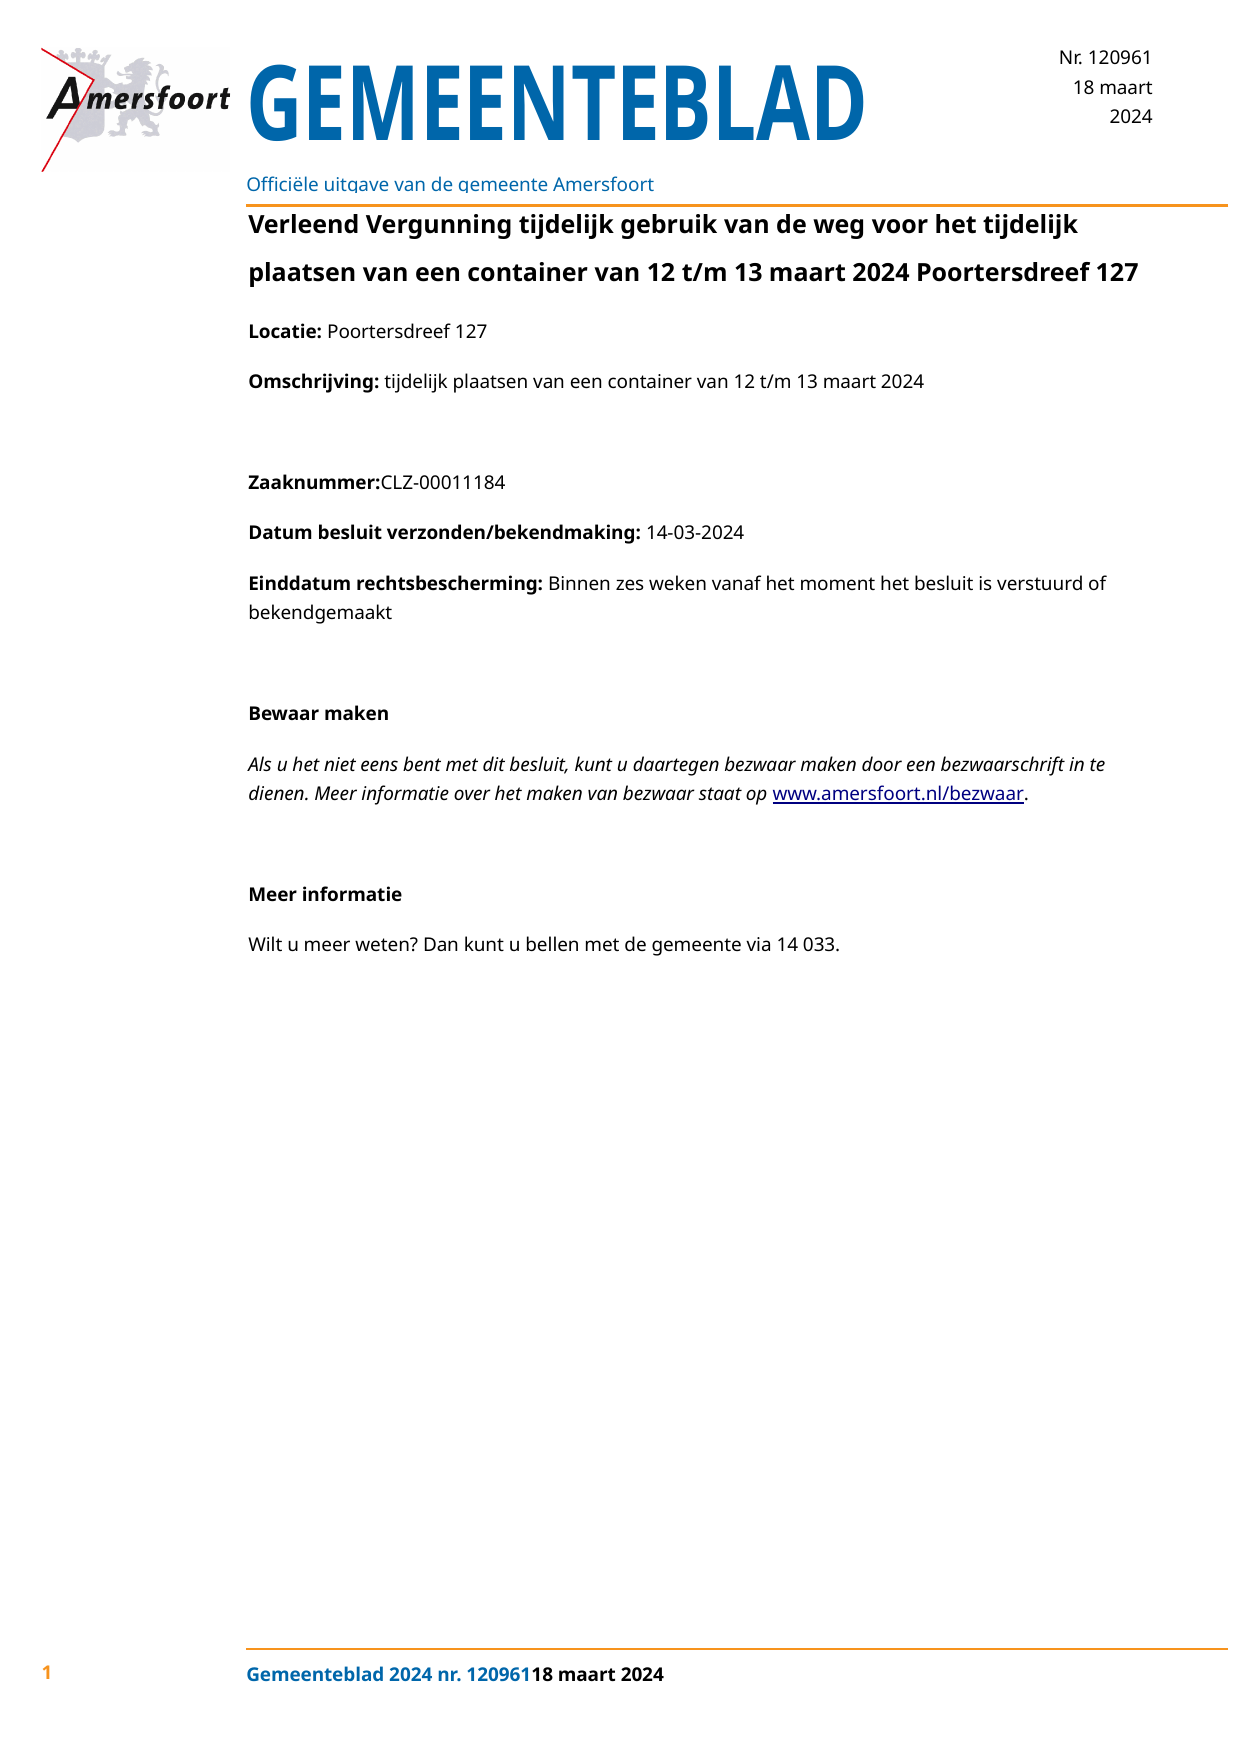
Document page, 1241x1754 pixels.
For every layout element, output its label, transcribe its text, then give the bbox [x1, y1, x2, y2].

text Locatie: Poortersdreef 127 [248, 318, 1152, 344]
text Bewaar maken [248, 700, 1152, 726]
text Meer informatie [248, 881, 1152, 907]
text Omschrijving: tijdelijk plaatsen van een container van 12 t/m 13 maart 2024 [248, 368, 1152, 394]
text Einddatum rechtsbescherming: Binnen zes weken vanaf het moment het besluit is verstuurd of bekendgemaakt [248, 570, 1152, 625]
text Verleend Vergunning tijdelijk gebruik van de weg voor het tijdelijk plaatsen van een container van 12 t/m 13 maart 2024 Poortersdreef 127 [248, 207, 1152, 288]
picture [41, 47, 231, 172]
text Zaaknummer:CLZ-00011184 [248, 469, 1152, 495]
text Als u het niet eens bent met dit besluit, kunt u daartegen bezwaar maken door een bezwaarschrift in te dienen. Meer informatie over het maken van bezwaar staat op www.amersfoort.nl/bezwaar. [248, 751, 1152, 806]
text Wilt u meer weten? Dan kunt u bellen met de gemeente via 14 033. [248, 932, 1152, 957]
text Datum besluit verzonden/bekendmaking: 14-03-2024 [248, 519, 1152, 545]
